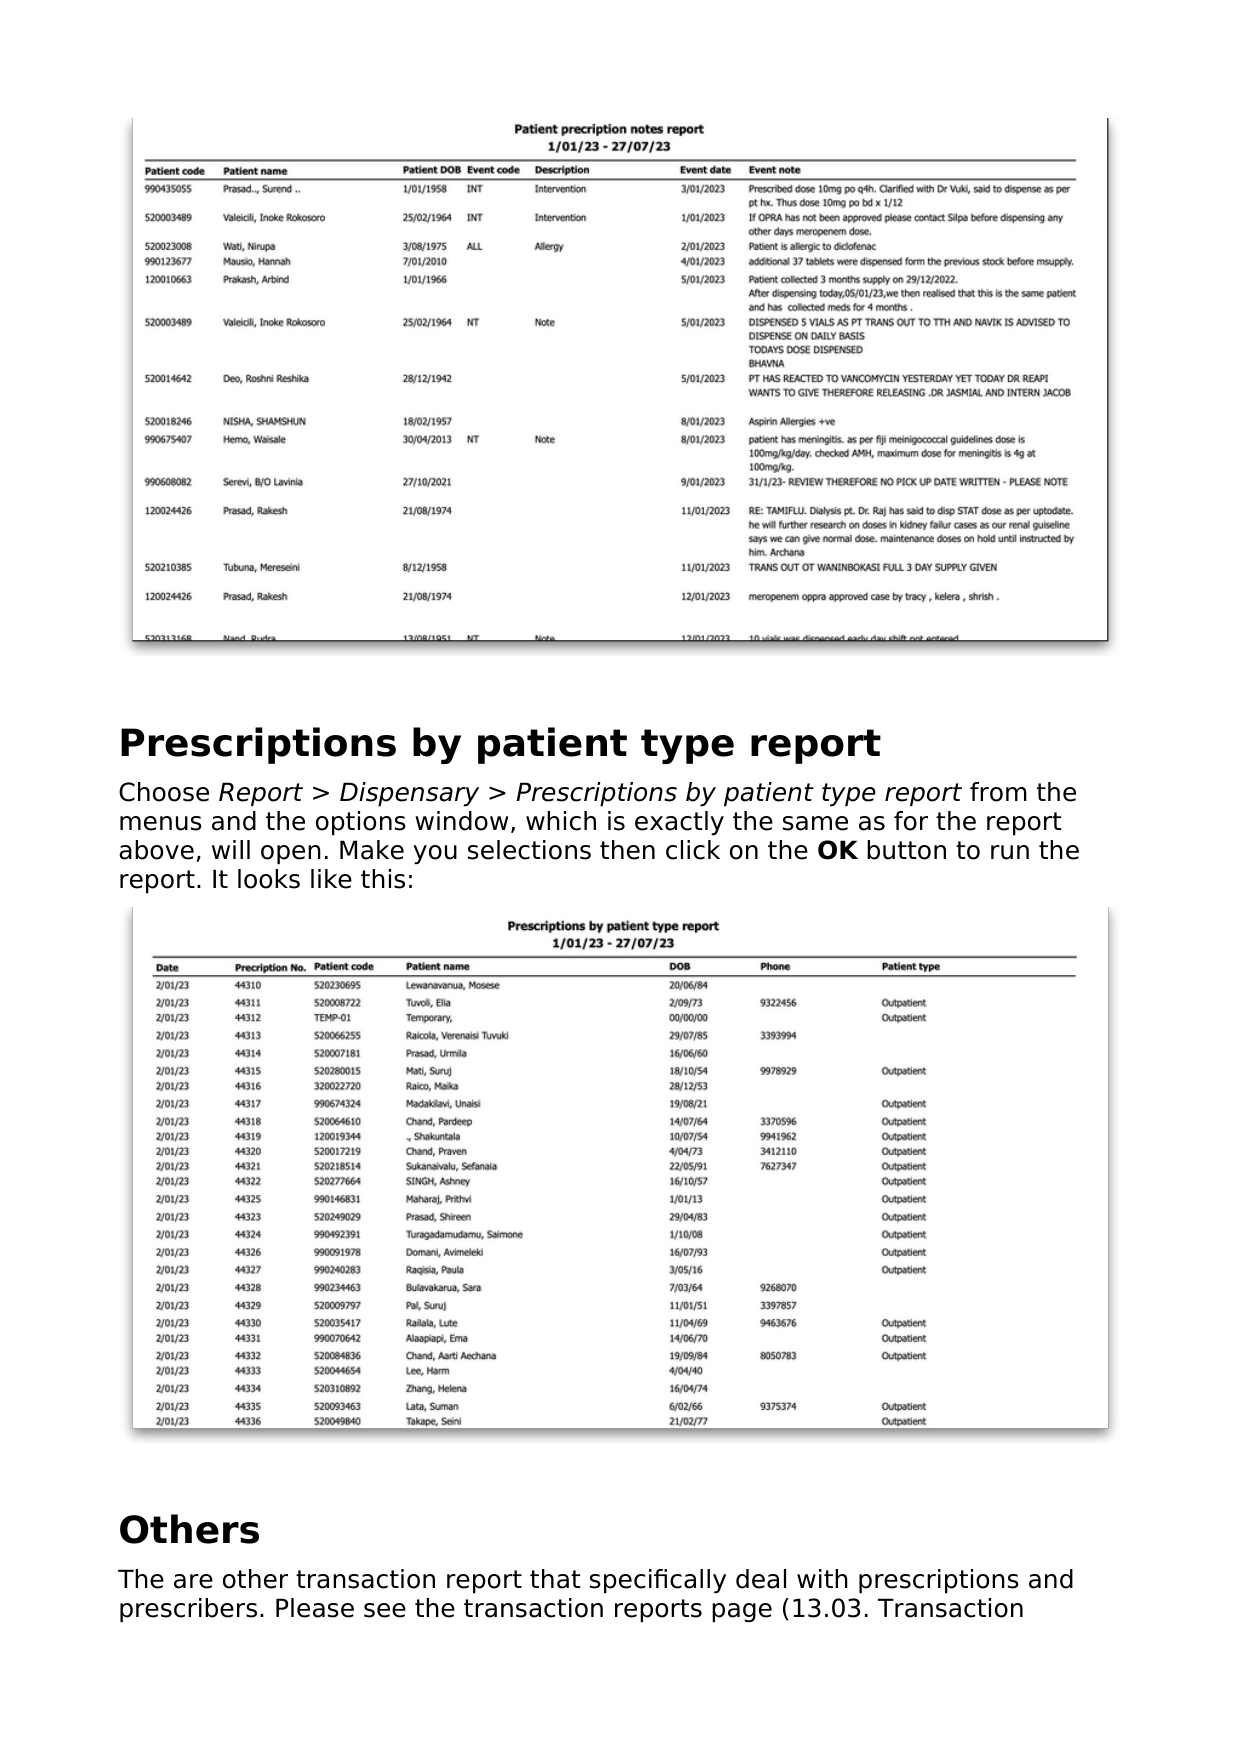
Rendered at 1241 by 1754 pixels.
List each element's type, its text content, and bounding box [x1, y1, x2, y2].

text Choose Report > Dispensary > Prescriptions by patient type report from the menus and the options window, which is exactly the same as for the report above, will open. Make you selections then click on the OK button to run the report. It looks like this: [118, 778, 1122, 894]
text The are other transaction report that specifically deal with prescriptions and prescribers. Please see the transaction reports page (13.03. Transaction [118, 1565, 1122, 1623]
picture [118, 907, 1123, 1443]
subtitle Others [118, 1509, 1122, 1553]
subtitle Prescriptions by patient type report [118, 722, 1122, 765]
picture [118, 118, 1123, 656]
